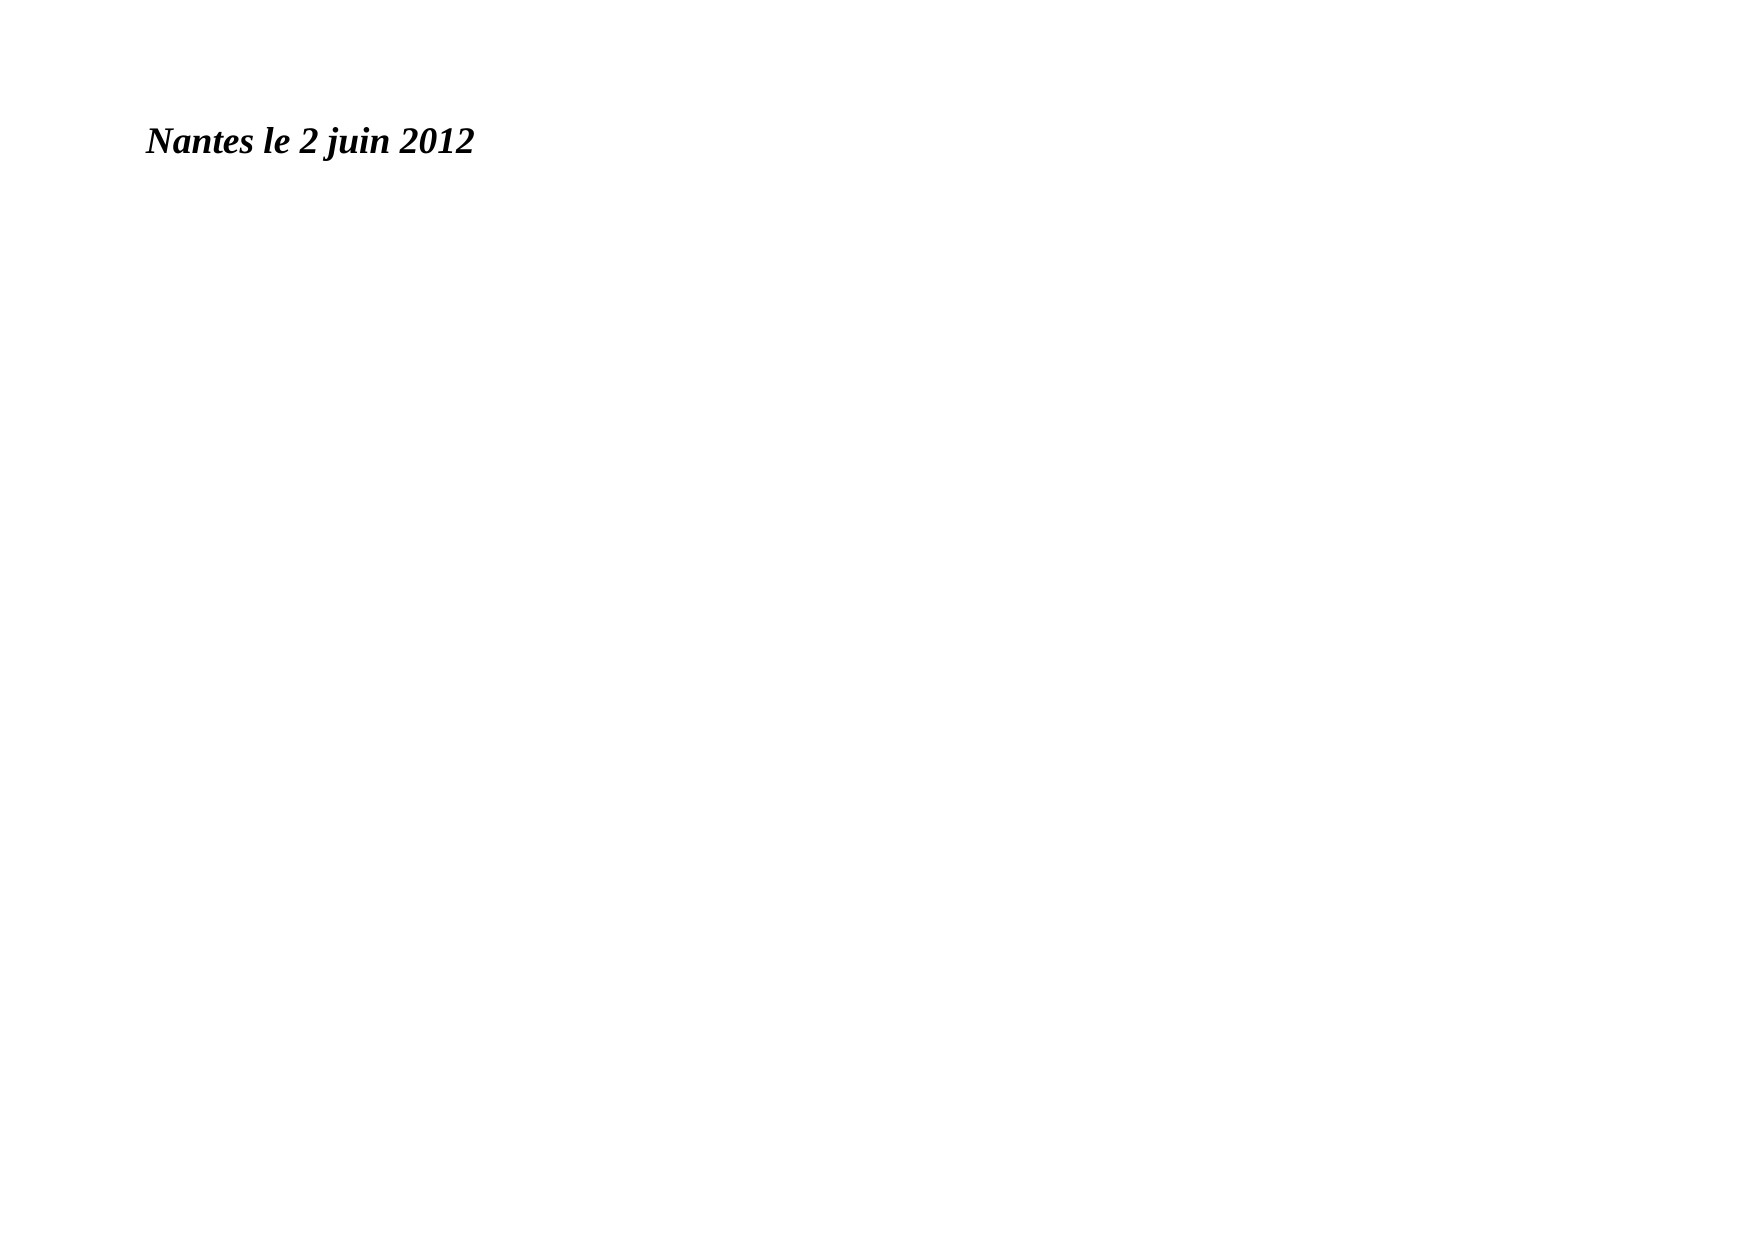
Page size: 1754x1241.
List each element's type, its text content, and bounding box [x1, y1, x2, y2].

text Nantes le 2 juin 2012 [29, 118, 594, 161]
